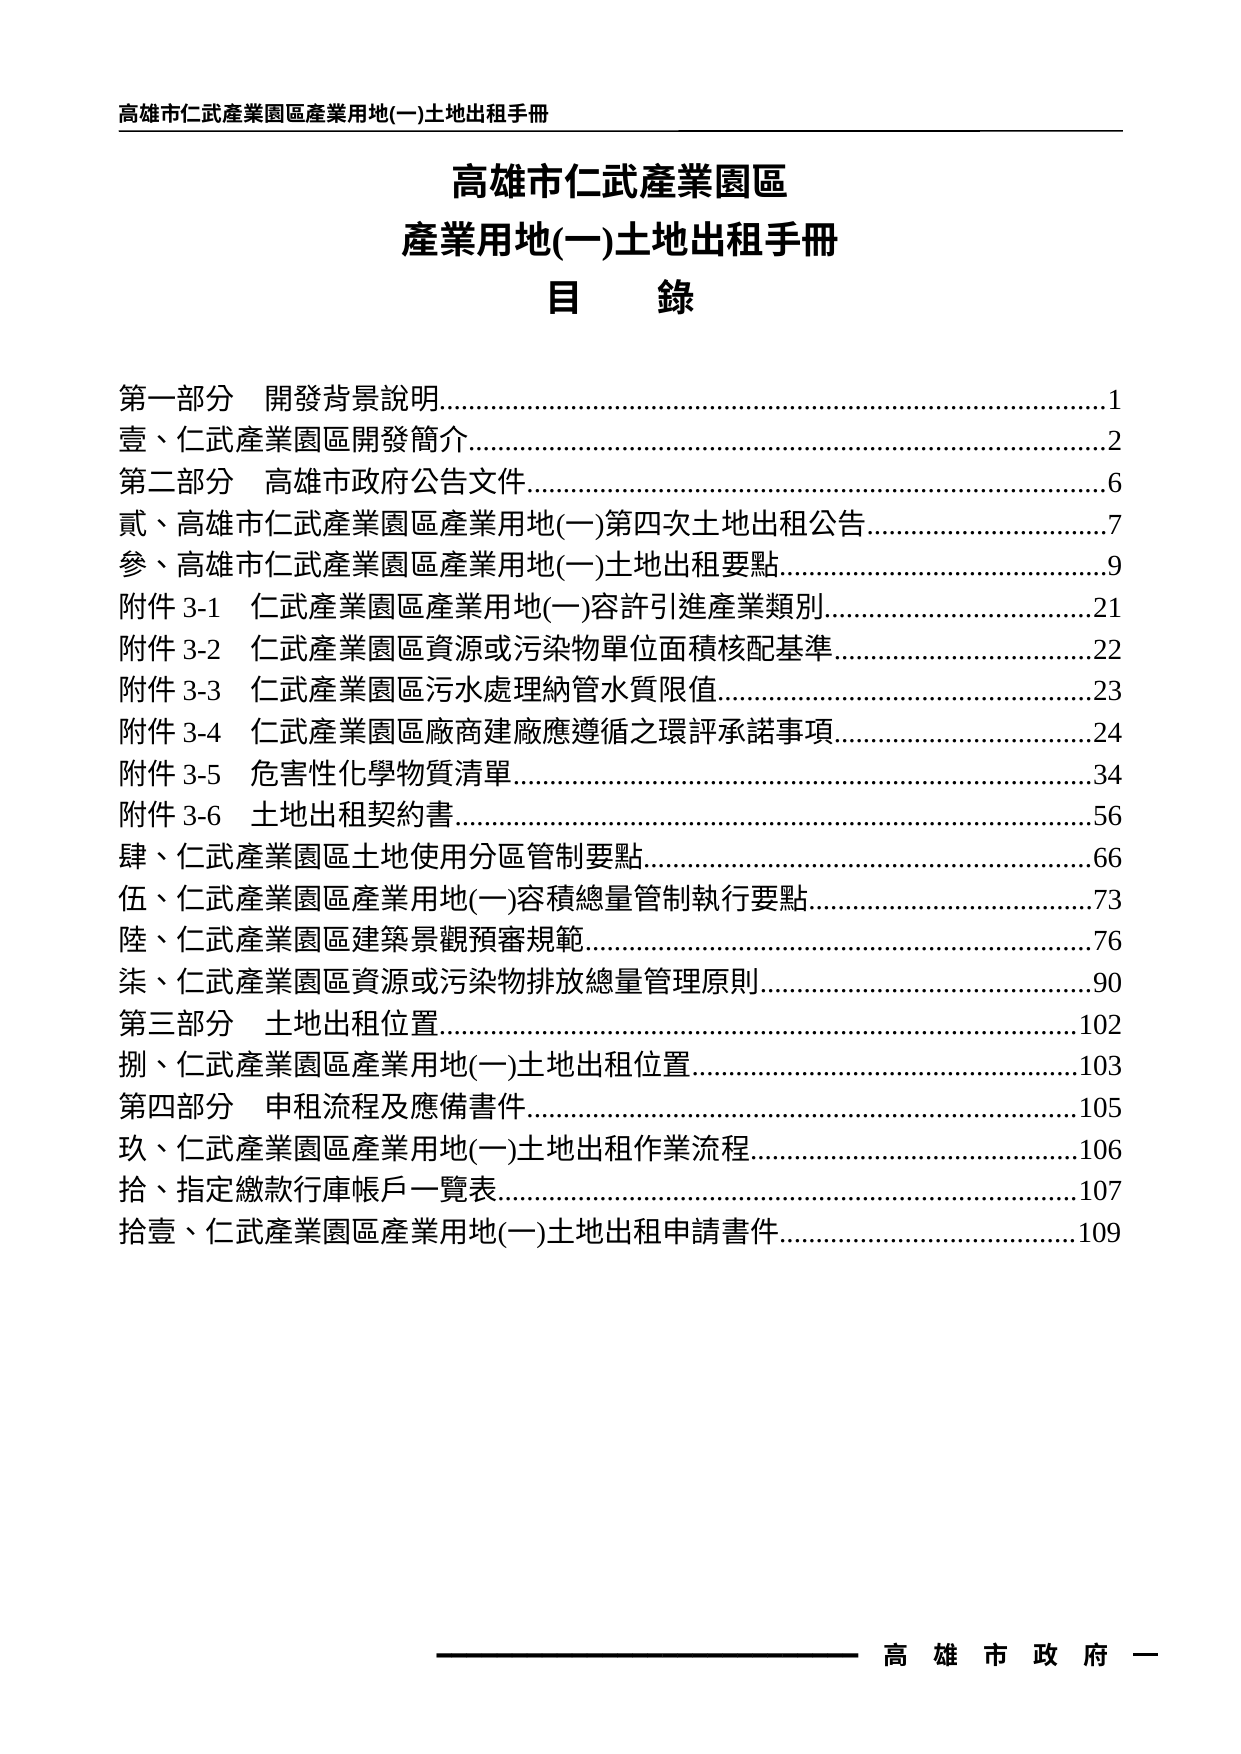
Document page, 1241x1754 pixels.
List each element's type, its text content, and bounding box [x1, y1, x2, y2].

text 附件3-4 仁武產業園區廠商建廠應遵循之環評承諾事項 24 [118, 709, 1122, 751]
text 玖、仁武產業園區產業用地(一)土地出租作業流程 106 [118, 1126, 1122, 1167]
text 貳、高雄市仁武產業園區產業用地(一)第四次土地出租公告 7 [118, 501, 1122, 542]
text 壹、仁武產業園區開發簡介 2 [118, 417, 1122, 459]
text 伍、仁武產業園區產業用地(一)容積總量管制執行要點 73 [118, 876, 1122, 917]
text 第四部分 申租流程及應備書件 105 [118, 1084, 1122, 1126]
text 拾、指定繳款行庫帳戶一覽表 107 [118, 1167, 1122, 1209]
text 第三部分 土地出租位置 102 [118, 1001, 1122, 1042]
text 拾壹、仁武產業園區產業用地(一)土地出租申請書件 109 [118, 1209, 1122, 1251]
text 肆、仁武產業園區土地使用分區管制要點 66 [118, 834, 1122, 876]
text 附件3-5 危害性化學物質清單 34 [118, 751, 1122, 792]
text 附件3-2 仁武產業園區資源或污染物單位面積核配基準 22 [118, 626, 1122, 667]
text 捌、仁武產業園區產業用地(一)土地出租位置 103 [118, 1042, 1122, 1084]
text 高雄市仁武產業園區 [118, 151, 1122, 206]
text 附件3-1 仁武產業園區產業用地(一)容許引進產業類別 21 [118, 584, 1122, 626]
text 產業用地(一)土地出租手冊 [118, 209, 1122, 264]
text 陸、仁武產業園區建築景觀預審規範 76 [118, 917, 1122, 959]
text 附件3-3 仁武產業園區污水處理納管水質限值 23 [118, 667, 1122, 709]
text 參、高雄市仁武產業園區產業用地(一)土地出租要點 9 [118, 542, 1122, 584]
text 第二部分 高雄市政府公告文件 6 [118, 459, 1122, 501]
text 目 錄 [118, 267, 1122, 322]
text 第一部分 開發背景說明 1 [118, 376, 1122, 417]
text 柒、仁武產業園區資源或污染物排放總量管理原則 90 [118, 959, 1122, 1001]
text 附件3-6 土地出租契約書 56 [118, 792, 1122, 834]
